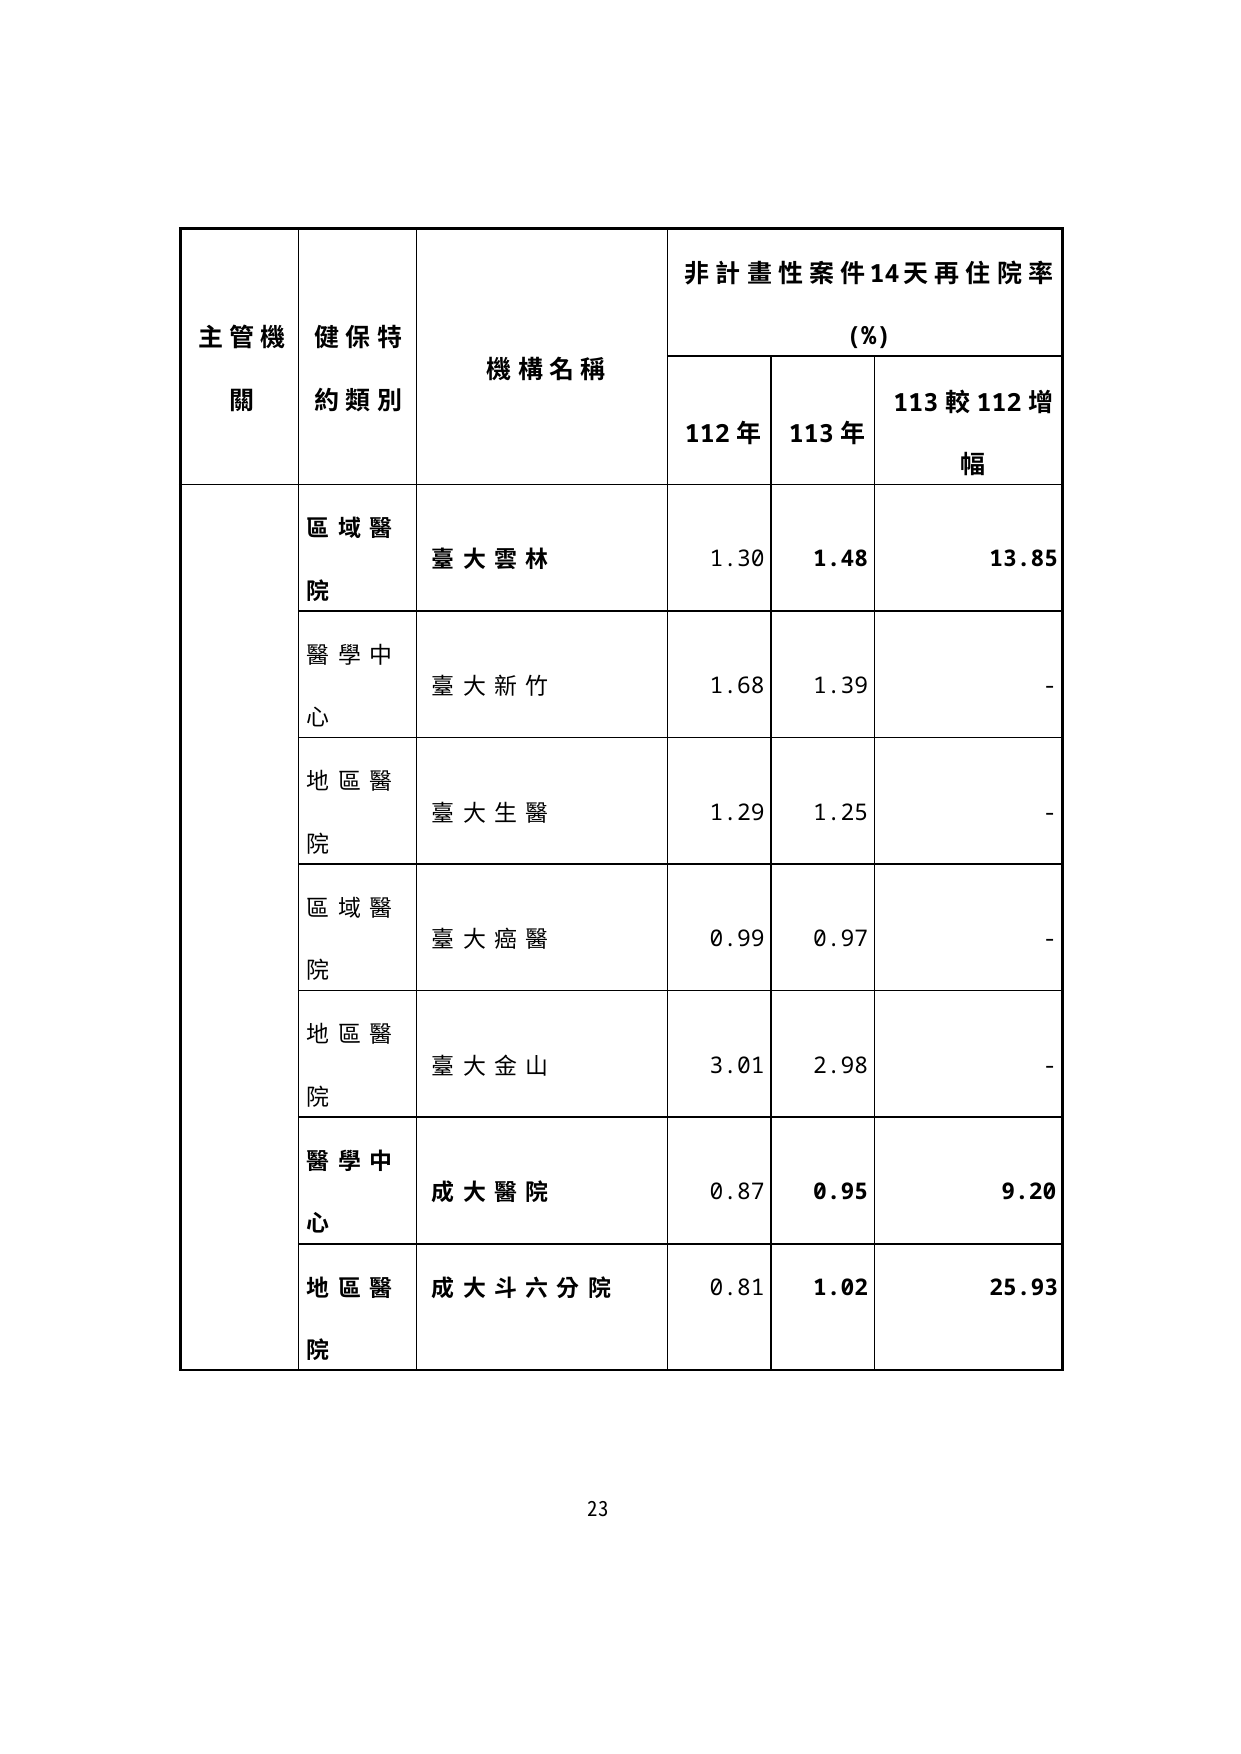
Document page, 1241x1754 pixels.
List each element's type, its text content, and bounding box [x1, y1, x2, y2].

table_cell - [875, 738, 1061, 863]
table_cell 113年 [772, 357, 874, 483]
table_cell 地區醫院 [299, 991, 416, 1116]
table_cell - [875, 865, 1061, 990]
table_cell 成大醫院 [417, 1118, 667, 1243]
table_cell 1.68 [668, 612, 770, 737]
table_cell 0.95 [772, 1118, 874, 1243]
table_cell 臺大生醫 [417, 738, 667, 863]
table_cell 25.93 [875, 1245, 1061, 1369]
table_cell 臺大金山 [417, 991, 667, 1116]
table_cell 地區醫院 [299, 738, 416, 863]
table_cell - [875, 612, 1061, 737]
table_cell 臺大雲林 [417, 485, 667, 610]
table_cell 0.81 [668, 1245, 770, 1369]
table_cell 1.39 [772, 612, 874, 737]
table_cell 醫學中心 [299, 1118, 416, 1243]
table_cell 0.99 [668, 865, 770, 990]
table_cell 0.97 [772, 865, 874, 990]
table_cell 1.02 [772, 1245, 874, 1369]
table_cell 1.29 [668, 738, 770, 863]
table_cell 1.30 [668, 485, 770, 610]
table_cell 3.01 [668, 991, 770, 1116]
table_cell 1.48 [772, 485, 874, 610]
table_header 健保特約類別 [299, 230, 416, 483]
table_cell 9.20 [875, 1118, 1061, 1243]
table_header 非計畫性案件14天再住院率(%) [668, 230, 1061, 355]
table_cell 113較112增幅 [875, 357, 1061, 483]
table_cell 112年 [668, 357, 770, 483]
table_cell 1.25 [772, 738, 874, 863]
table_cell [182, 485, 298, 1369]
table_cell - [875, 991, 1061, 1116]
table_cell 區域醫院 [299, 485, 416, 610]
table_cell 區域醫院 [299, 865, 416, 990]
table_cell 0.87 [668, 1118, 770, 1243]
table_cell 成大斗六分院 [417, 1245, 667, 1369]
table_header 主管機關 [182, 230, 298, 483]
table_cell 地區醫院 [299, 1245, 416, 1369]
table_cell 13.85 [875, 485, 1061, 610]
table_cell 2.98 [772, 991, 874, 1116]
table_cell 臺大癌醫 [417, 865, 667, 990]
table_header 機構名稱 [417, 230, 667, 483]
table_cell 醫學中心 [299, 612, 416, 737]
table_cell 臺大新竹 [417, 612, 667, 737]
